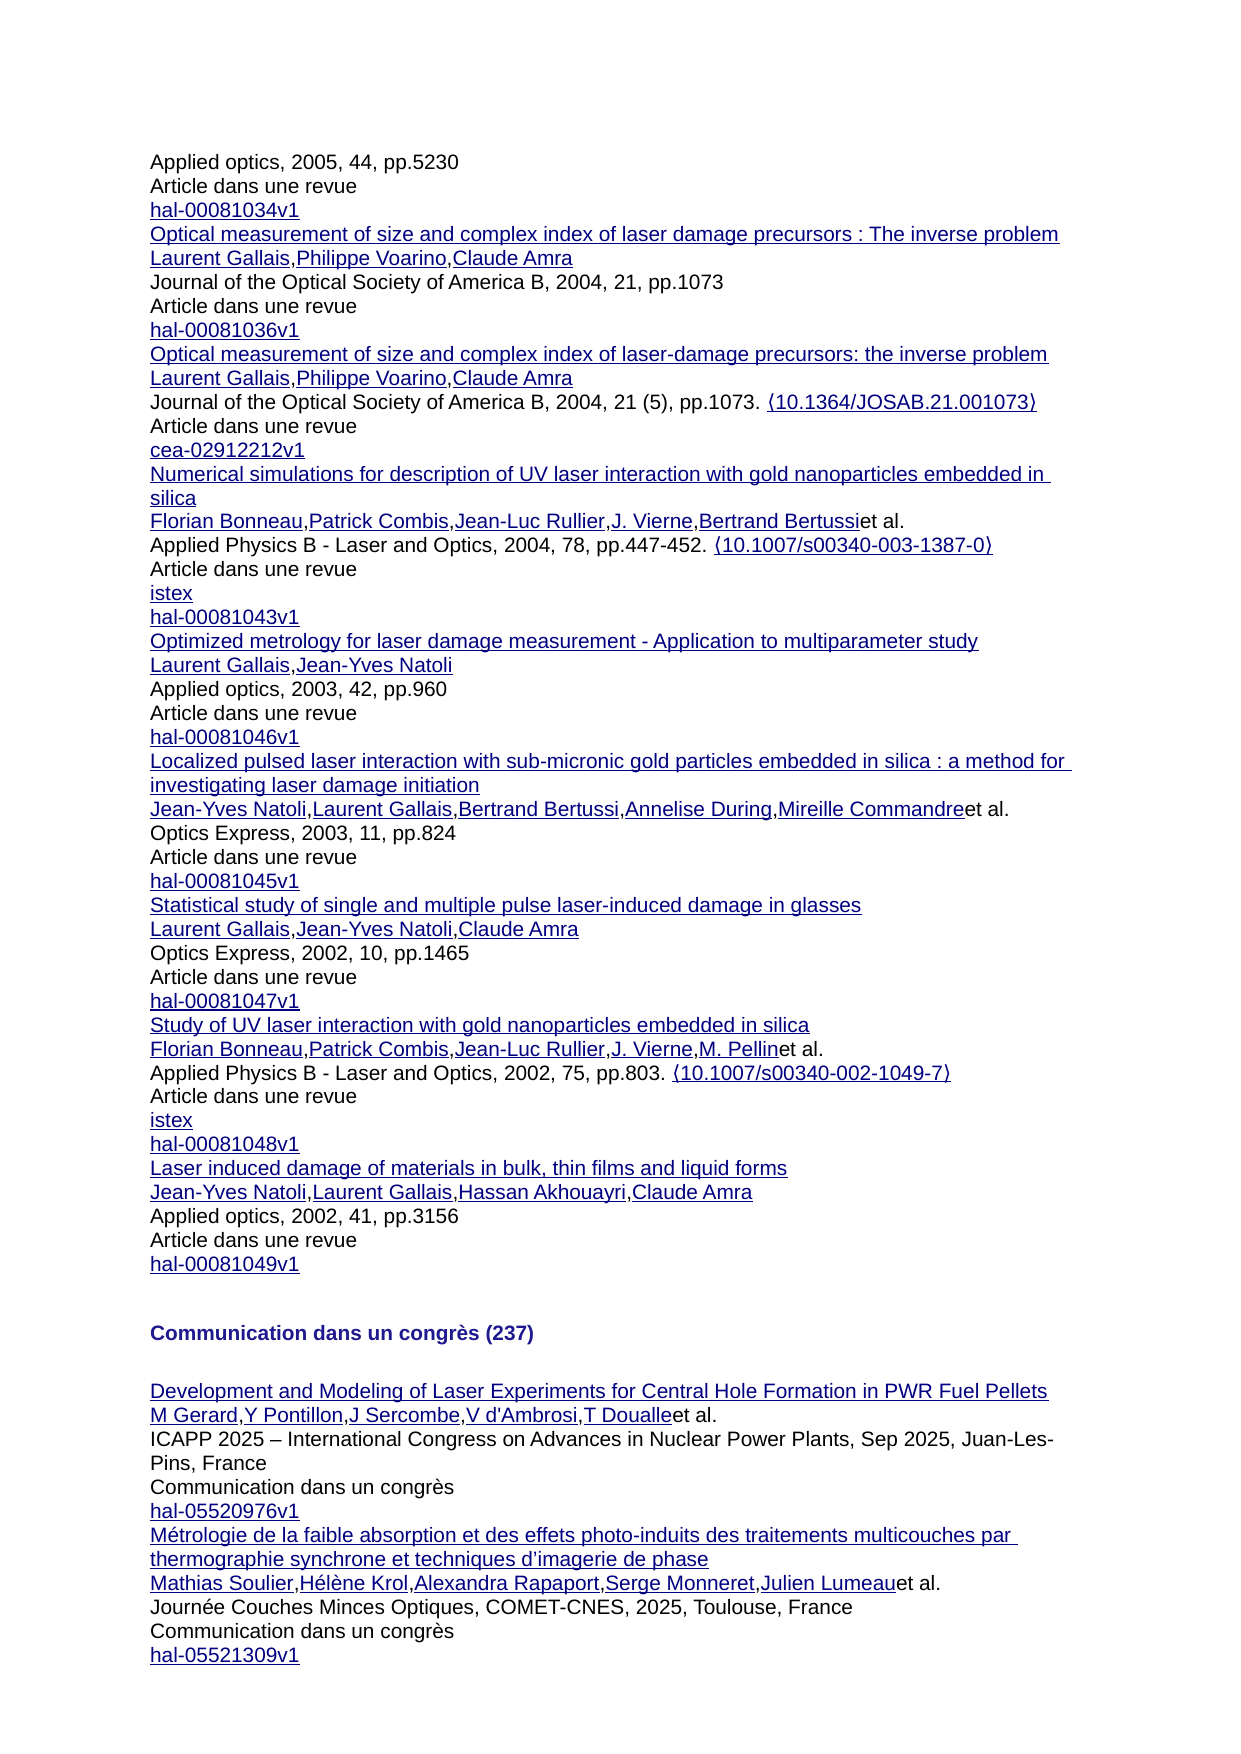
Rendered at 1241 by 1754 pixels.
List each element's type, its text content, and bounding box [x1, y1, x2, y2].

table_cell Optical measurement of size and complex index of laser damage precursors : The inverse problem Laurent Gallais,Philippe Voarino,Claude Amra Journal of the Optical Society of America B, 2004, 21, pp.1073 Article dans une revue hal-00081036v1 [150, 222, 1090, 342]
table_cell Optimized metrology for laser damage measurement - Application to multiparameter study Laurent Gallais,Jean-Yves Natoli Applied optics, 2003, 42, pp.960 Article dans une revue hal-00081046v1 [150, 629, 1090, 749]
table_cell Study of UV laser interaction with gold nanoparticles embedded in silica Florian Bonneau,Patrick Combis,Jean-Luc Rullier,J. Vierne,M. Pellinet al. Applied Physics B - Laser and Optics, 2002, 75, pp.803. ⟨10.1007/s00340-002-1049-7⟩ Article dans une revue istex hal-00081048v1 [150, 1013, 1090, 1156]
table_cell Laser induced damage of materials in bulk, thin films and liquid forms Jean-Yves Natoli,Laurent Gallais,Hassan Akhouayri,Claude Amra Applied optics, 2002, 41, pp.3156 Article dans une revue hal-00081049v1 [150, 1156, 1090, 1276]
table_cell Métrologie de la faible absorption et des effets photo-induits des traitements multicouches par thermographie synchrone et techniques d’imagerie de phase Mathias Soulier,Hélène Krol,Alexandra Rapaport,Serge Monneret,Julien Lumeauet al. Journée Couches Minces Optiques, COMET-CNES, 2025, Toulouse, France Communication dans un congrès hal-05521309v1 [150, 1523, 1090, 1667]
subtitle Communication dans un congrès (237) [150, 1321, 1090, 1345]
table_cell Localized pulsed laser interaction with sub-micronic gold particles embedded in silica : a method for investigating laser damage initiation Jean-Yves Natoli,Laurent Gallais,Bertrand Bertussi,Annelise During,Mireille Commandreet al. Optics Express, 2003, 11, pp.824 Article dans une revue hal-00081045v1 [150, 749, 1090, 893]
table_cell Applied optics, 2005, 44, pp.5230 Article dans une revue hal-00081034v1 [150, 150, 1090, 222]
table_cell Statistical study of single and multiple pulse laser-induced damage in glasses Laurent Gallais,Jean-Yves Natoli,Claude Amra Optics Express, 2002, 10, pp.1465 Article dans une revue hal-00081047v1 [150, 893, 1090, 1012]
table_cell Numerical simulations for description of UV laser interaction with gold nanoparticles embedded in silica Florian Bonneau,Patrick Combis,Jean-Luc Rullier,J. Vierne,Bertrand Bertussiet al. Applied Physics B - Laser and Optics, 2004, 78, pp.447-452. ⟨10.1007/s00340-003-1387-0⟩ Article dans une revue istex hal-00081043v1 [150, 461, 1090, 629]
table_cell Optical measurement of size and complex index of laser-damage precursors: the inverse problem Laurent Gallais,Philippe Voarino,Claude Amra Journal of the Optical Society of America B, 2004, 21 (5), pp.1073. ⟨10.1364/JOSAB.21.001073⟩ Article dans une revue cea-02912212v1 [150, 342, 1090, 461]
table_header Development and Modeling of Laser Experiments for Central Hole Formation in PWR Fuel Pellets M Gerard,Y Pontillon,J Sercombe,V d'Ambrosi,T Doualleet al. ICAPP 2025 – International Congress on Advances in Nuclear Power Plants, Sep 2025, Juan-Les-Pins, France Communication dans un congrès hal-05520976v1 [150, 1379, 1090, 1523]
